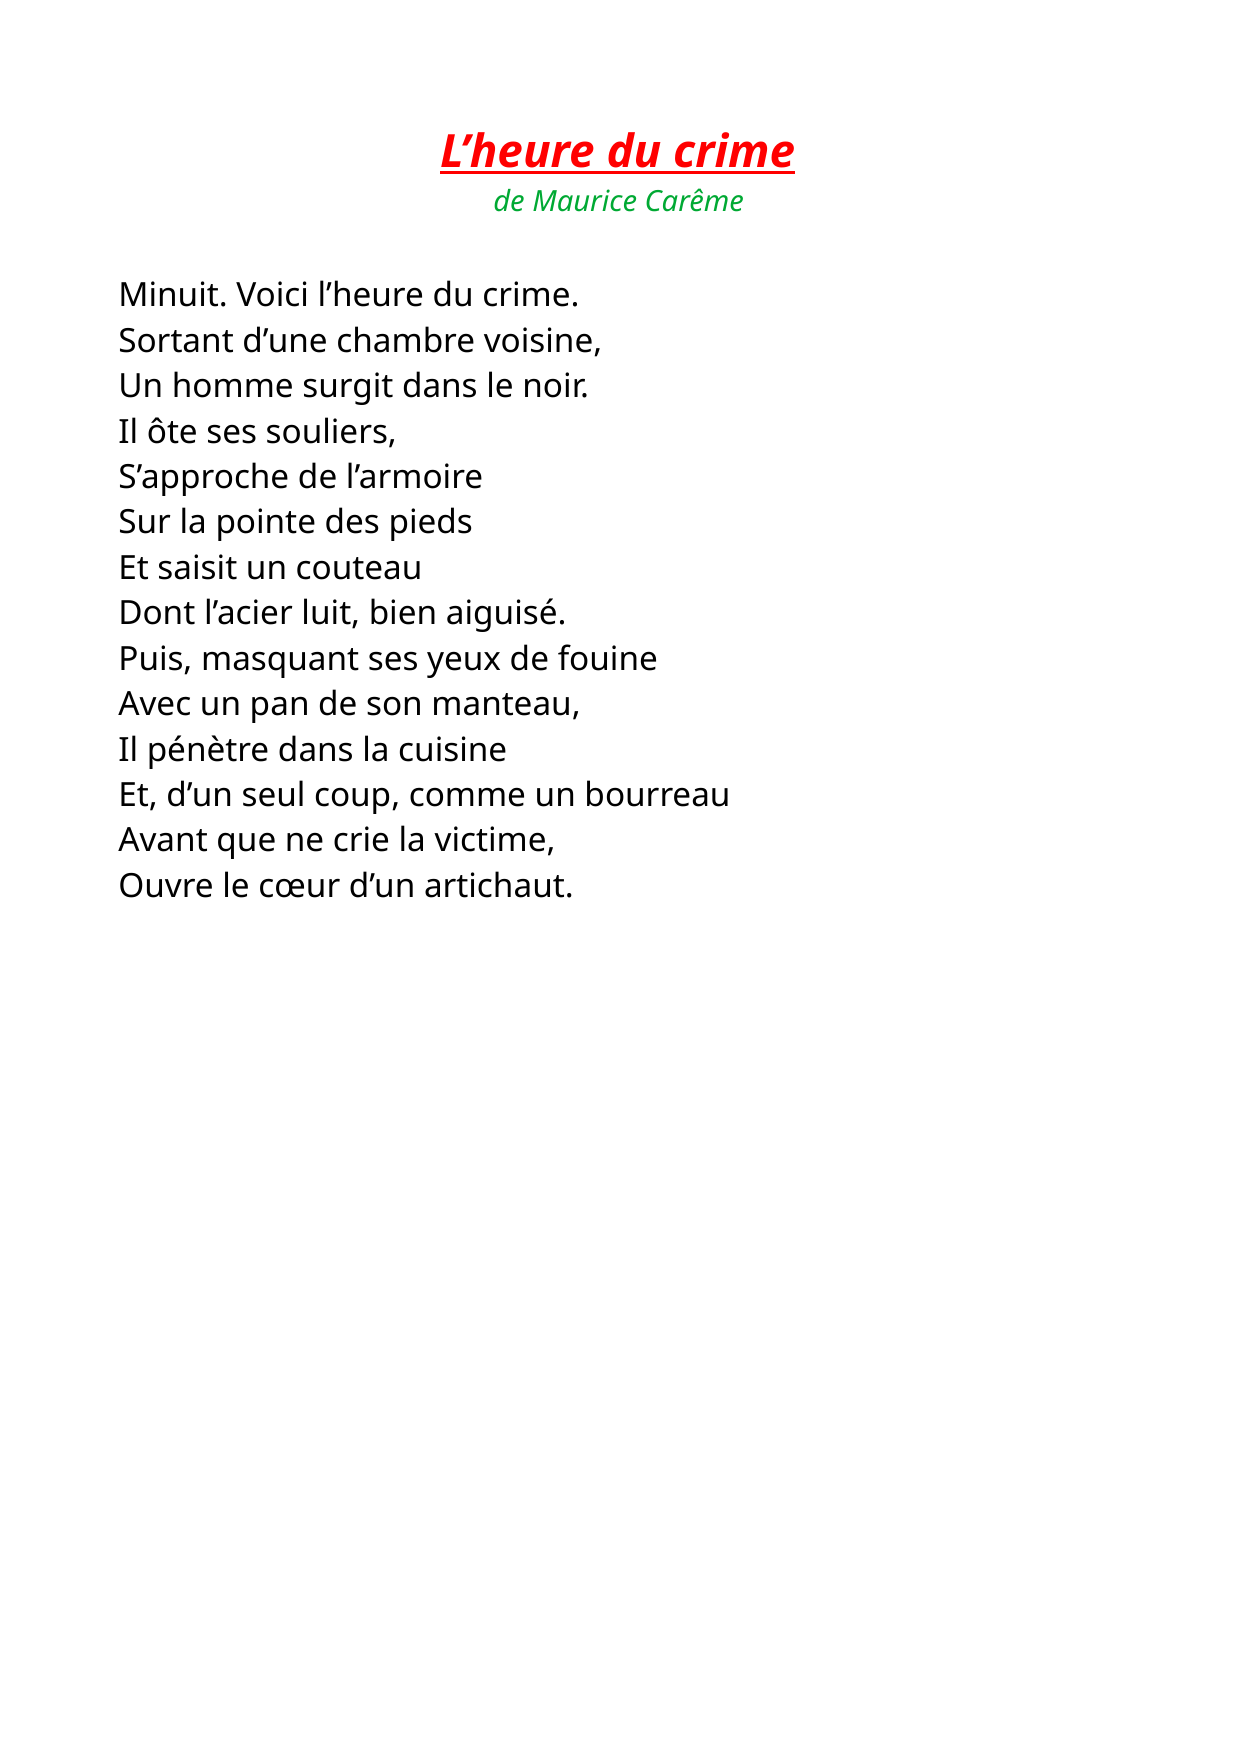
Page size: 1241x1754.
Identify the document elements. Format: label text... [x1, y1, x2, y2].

text Ouvre le cœur d’un artichaut. [118, 862, 1122, 907]
text Avec un pan de son manteau, [118, 680, 1122, 725]
text de Maurice Carême [118, 181, 1122, 220]
text Il ôte ses souliers, [118, 407, 1122, 453]
text Et, d’un seul coup, comme un bourreau [118, 771, 1122, 816]
text Puis, masquant ses yeux de fouine [118, 634, 1122, 680]
text Sortant d’une chambre voisine, [118, 317, 1122, 362]
text Dont l’acier luit, bien aiguisé. [118, 589, 1122, 634]
text Sur la pointe des pieds [118, 498, 1122, 544]
text Et saisit un couteau [118, 544, 1122, 589]
text S’approche de l’armoire [118, 453, 1122, 498]
text Un homme surgit dans le noir. [118, 362, 1122, 407]
text Avant que ne crie la victime, [118, 816, 1122, 862]
text Il pénètre dans la cuisine [118, 725, 1122, 771]
text Minuit. Voici l’heure du crime. [118, 271, 1122, 317]
text L’heure du crime [118, 118, 1122, 181]
